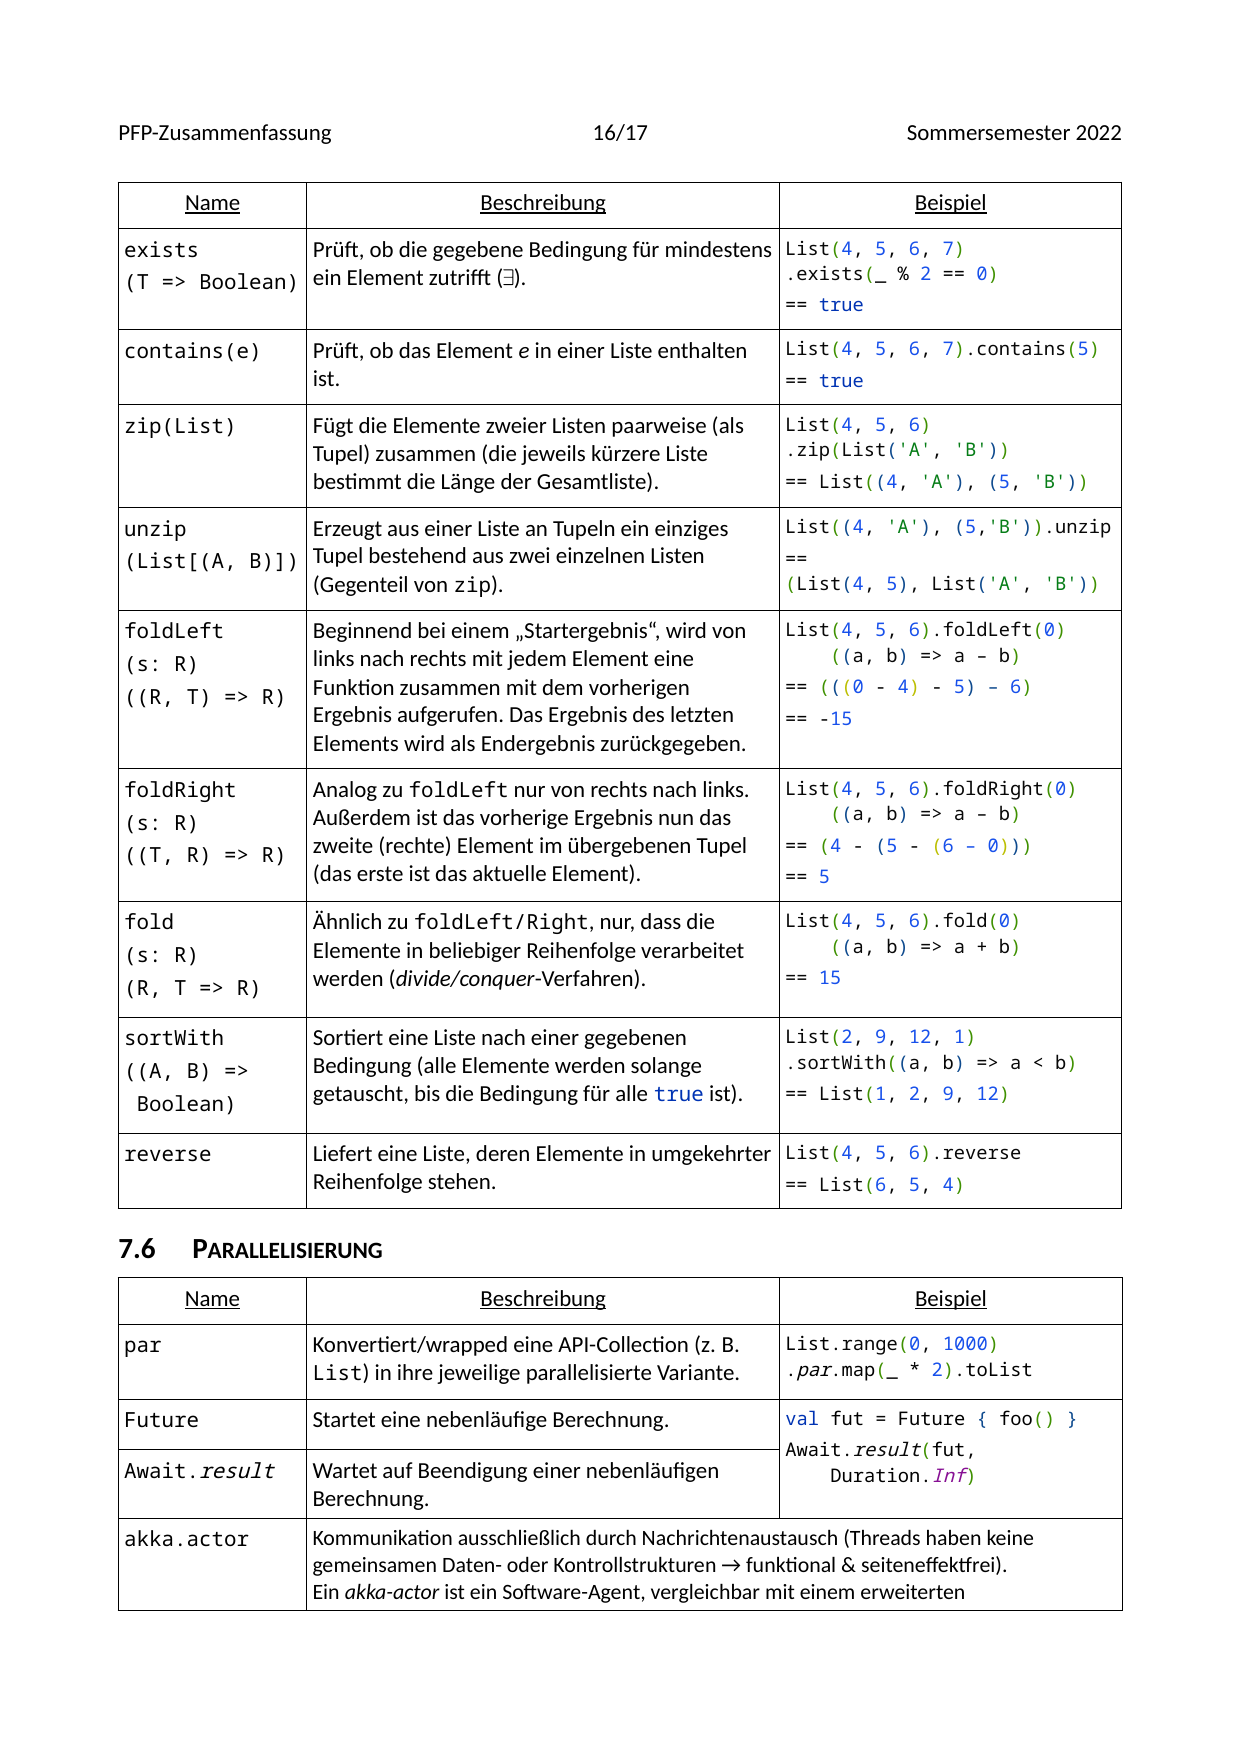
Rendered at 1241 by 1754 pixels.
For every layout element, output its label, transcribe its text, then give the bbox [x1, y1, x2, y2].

table_cell Await.result [119, 1450, 306, 1518]
table_cell List(4, 5, 6) .zip(List('A', 'B')) == List((4, 'A'), (5, 'B')) [780, 405, 1121, 507]
table_cell fold (s: R) (R, T => R) [119, 902, 306, 1017]
subtitle Parallelisierung [118, 1230, 1122, 1265]
table_cell foldLeft (s: R) ((R, T) => R) [119, 611, 306, 768]
table_cell Fügt die Elemente zweier Listen paarweise (als Tupel) zusammen (die jeweils kürzere Liste bestimmt die Länge der Gesamtliste). [307, 405, 779, 507]
table_cell Analog zu foldLeft nur von rechts nach links. Außerdem ist das vorherige Ergebnis nun das zweite (rechte) Element im übergebenen Tupel (das erste ist das aktuelle Element). [307, 769, 779, 901]
table_cell List(4, 5, 6).foldLeft(0) ((a, b) => a – b) == (((0 - 4) - 5) – 6) == -15 [780, 611, 1121, 768]
table_cell Ähnlich zu foldLeft/Right, nur, dass die Elemente in beliebiger Reihenfolge verarbeitet werden (divide/conquer-Verfahren). [307, 902, 779, 1017]
table_cell Startet eine nebenläufige Berechnung. [307, 1400, 779, 1449]
table_header Beschreibung [307, 183, 779, 228]
table_header Name [119, 183, 306, 228]
table_cell Wartet auf Beendigung einer nebenläufigen Berechnung. [307, 1450, 779, 1518]
table_cell List((4, 'A'), (5,'B')).unzip == (List(4, 5), List('A', 'B')) [780, 508, 1121, 610]
table_cell Prüft, ob die gegebene Bedingung für mindestens ein Element zutrifft (). [307, 229, 779, 329]
table_cell Prüft, ob das Element e in einer Liste enthalten ist. [307, 330, 779, 404]
table_cell Beginnend bei einem „Startergebnis“, wird von links nach rechts mit jedem Element eine Funktion zusammen mit dem vorherigen Ergebnis aufgerufen. Das Ergebnis des letzten Elements wird als Endergebnis zurückgegeben. [307, 611, 779, 768]
table_cell List(4, 5, 6).reverse == List(6, 5, 4) [780, 1134, 1121, 1208]
table_cell List(4, 5, 6, 7).contains(5) == true [780, 330, 1121, 404]
table_cell reverse [119, 1134, 306, 1208]
table_header Beschreibung [307, 1278, 779, 1323]
table_cell List(4, 5, 6).foldRight(0) ((a, b) => a – b) == (4 - (5 - (6 – 0))) == 5 [780, 769, 1121, 901]
table_header Name [119, 1278, 306, 1323]
table_cell Sortiert eine Liste nach einer gegebenen Bedingung (alle Elemente werden solange getauscht, bis die Bedingung für alle true ist). [307, 1018, 779, 1133]
table_cell akka.actor [119, 1519, 306, 1610]
table_cell zip(List) [119, 405, 306, 507]
table_cell Future [119, 1400, 306, 1449]
table_cell Konvertiert/wrapped eine API-Collection (z. B. List) in ihre jeweilige parallelisierte Variante. [307, 1325, 779, 1398]
table_cell par [119, 1325, 306, 1398]
table_cell val fut = Future { foo() } Await.result(fut, Duration.Inf) [780, 1400, 1122, 1518]
table_cell foldRight (s: R) ((T, R) => R) [119, 769, 306, 901]
table_cell List.range(0, 1000) .par.map(_ * 2).toList [780, 1325, 1122, 1398]
table_cell unzip (List[(A, B)]) [119, 508, 306, 610]
table_cell Erzeugt aus einer Liste an Tupeln ein einziges Tupel bestehend aus zwei einzelnen Listen (Gegenteil von zip). [307, 508, 779, 610]
table_cell Kommunikation ausschließlich durch Nachrichtenaustausch (Threads haben keine gemeinsamen Daten- oder Kontrollstrukturen → funktional & seiteneffektfrei). Ein akka-actor ist ein Software-Agent, vergleichbar mit einem erweiterten [307, 1519, 1122, 1610]
table_cell sortWith ((A, B) => Boolean) [119, 1018, 306, 1133]
table_cell contains(e) [119, 330, 306, 404]
table_cell List(4, 5, 6).fold(0) ((a, b) => a + b) == 15 [780, 902, 1121, 1017]
table_cell List(2, 9, 12, 1) .sortWith((a, b) => a < b) == List(1, 2, 9, 12) [780, 1018, 1121, 1133]
table_cell Liefert eine Liste, deren Elemente in umgekehrter Reihenfolge stehen. [307, 1134, 779, 1208]
table_cell exists (T => Boolean) [119, 229, 306, 329]
table_header Beispiel [780, 1278, 1122, 1323]
table_cell List(4, 5, 6, 7) .exists(_ % 2 == 0) == true [780, 229, 1121, 329]
table_header Beispiel [780, 183, 1121, 228]
